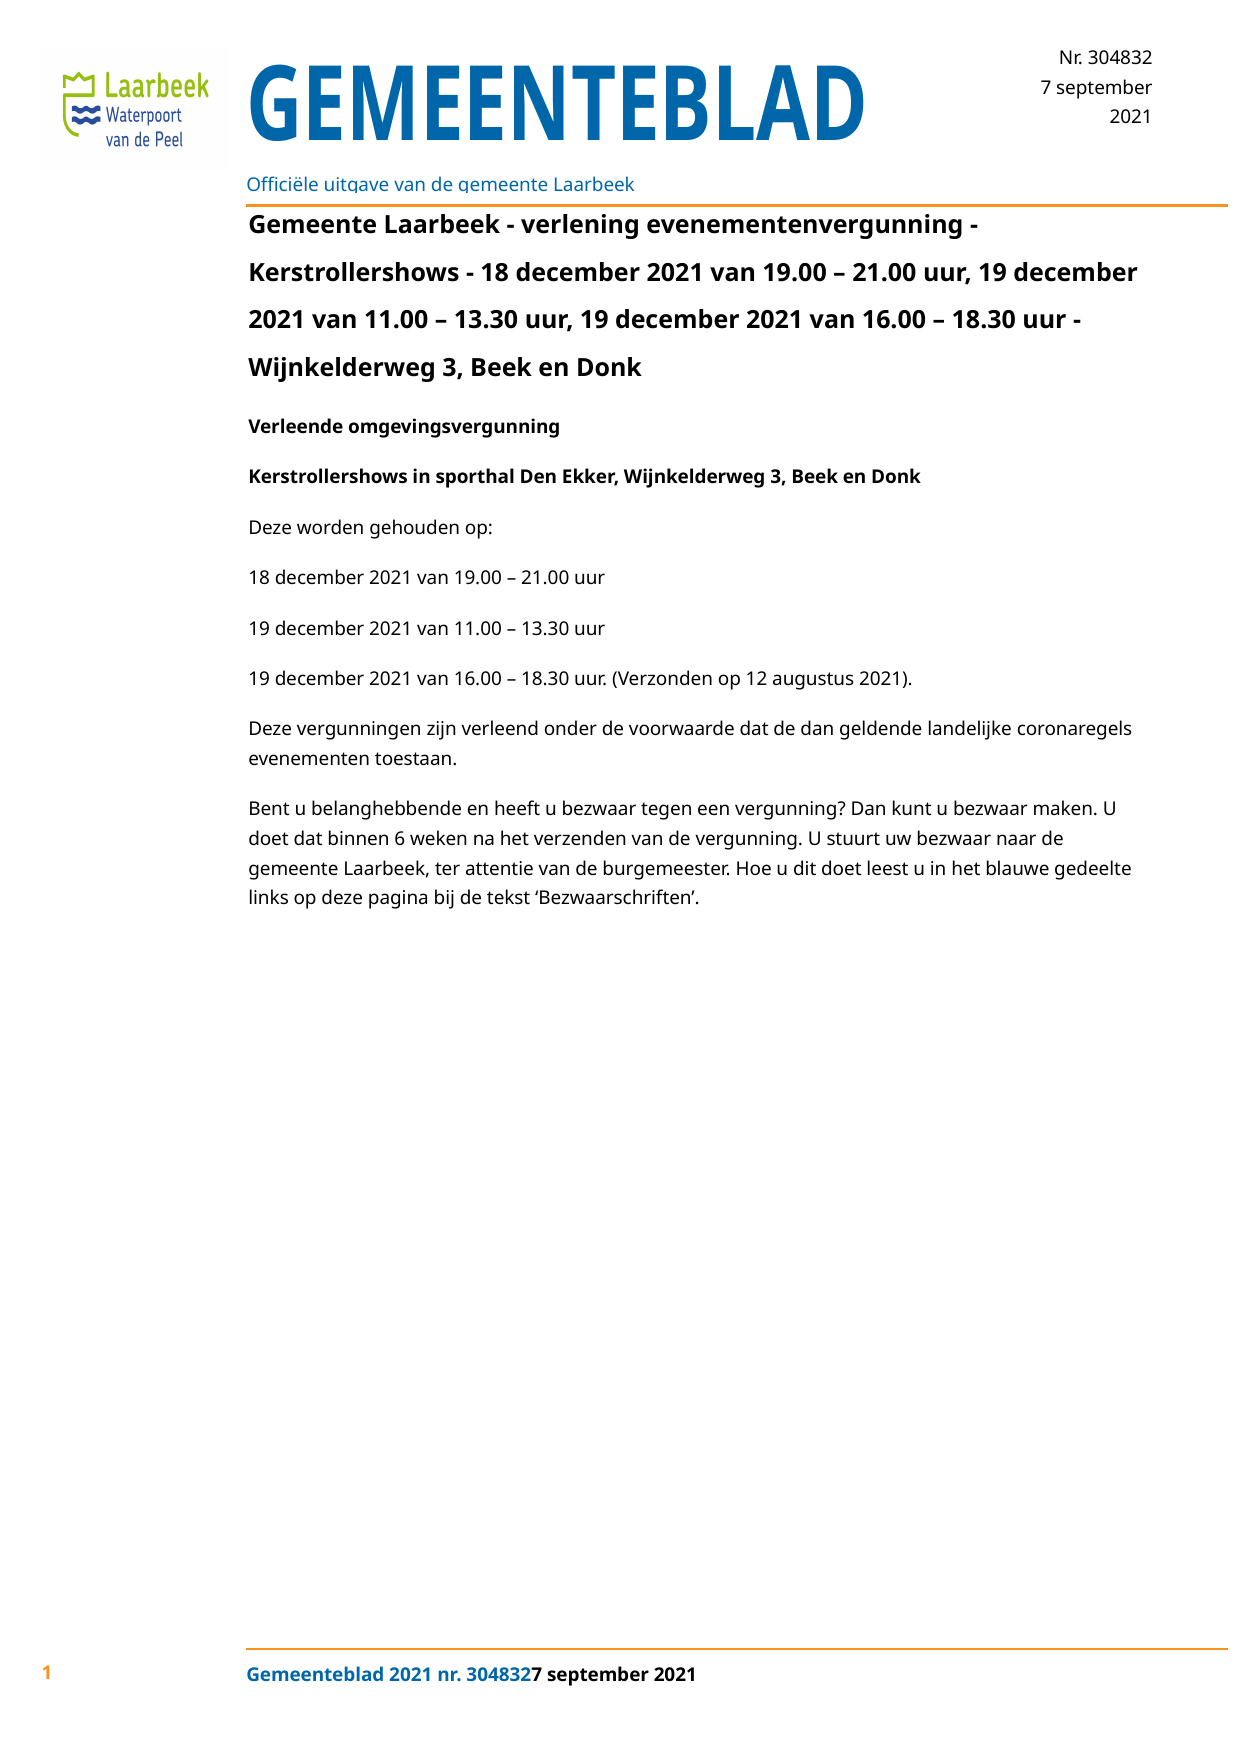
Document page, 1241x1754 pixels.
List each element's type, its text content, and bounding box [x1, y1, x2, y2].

text Deze vergunningen zijn verleend onder de voorwaarde dat de dan geldende landelijke coronaregels evenementen toestaan. [248, 716, 1152, 771]
text Kerstrollershows in sporthal Den Ekker, Wijnkelderweg 3, Beek en Donk [248, 463, 1152, 489]
text 18 december 2021 van 19.00 – 21.00 uur [248, 564, 1152, 590]
text 19 december 2021 van 11.00 – 13.30 uur [248, 615, 1152, 641]
text Verleende omgevingsvergunning [248, 413, 1152, 439]
picture [41, 47, 231, 172]
text Gemeente Laarbeek - verlening evenementenvergunning - Kerstrollershows - 18 december 2021 van 19.00 – 21.00 uur, 19 december 2021 van 11.00 – 13.30 uur, 19 december 2021 van 16.00 – 18.30 uur - Wijnkelderweg 3, Beek en Donk [248, 207, 1152, 384]
text Bent u belanghebbende en heeft u bezwaar tegen een vergunning? Dan kunt u bezwaar maken. U doet dat binnen 6 weken na het verzenden van de vergunning. U stuurt uw bezwaar naar de gemeente Laarbeek, ter attentie van de burgemeester. Hoe u dit doet leest u in het blauwe gedeelte links op deze pagina bij de tekst ‘Bezwaarschriften’. [248, 796, 1152, 910]
text Deze worden gehouden op: [248, 514, 1152, 540]
text 19 december 2021 van 16.00 – 18.30 uur. (Verzonden op 12 augustus 2021). [248, 665, 1152, 691]
